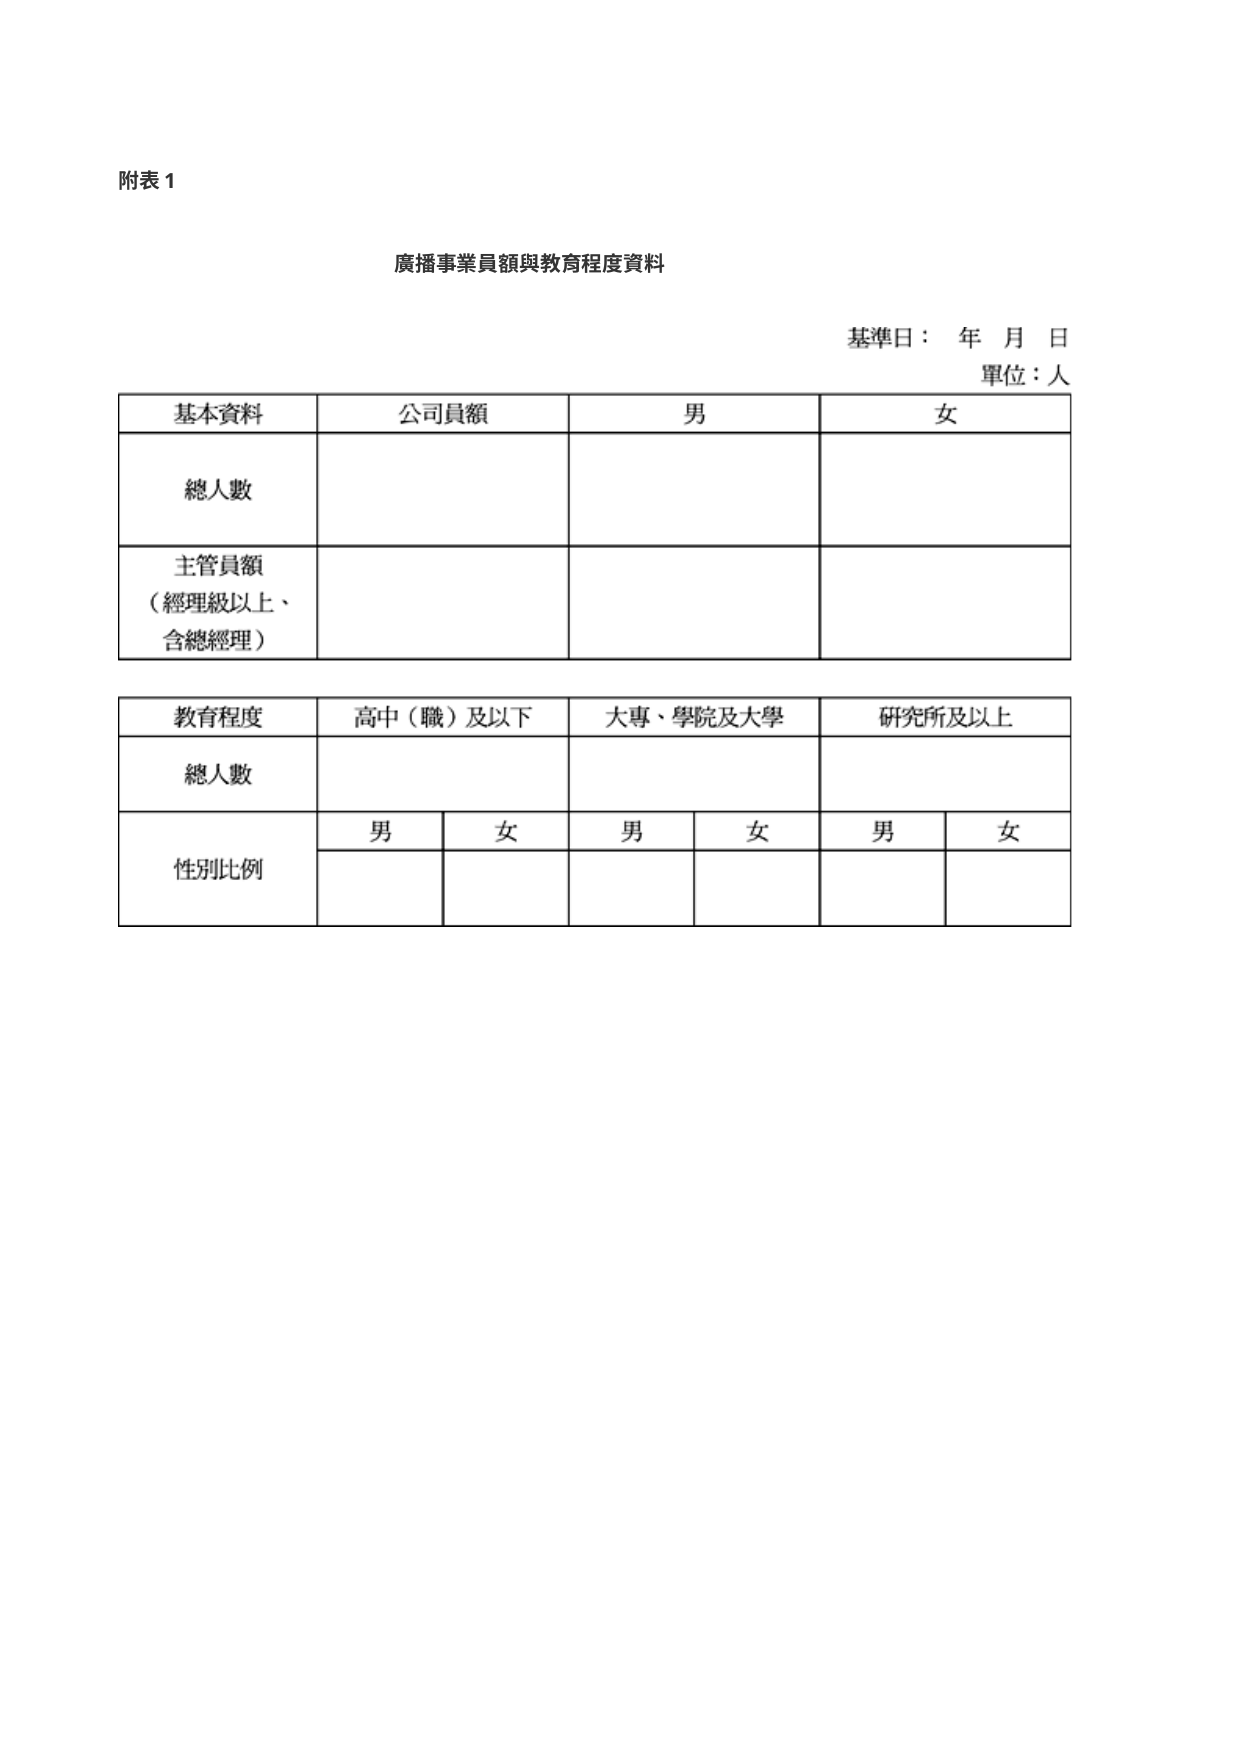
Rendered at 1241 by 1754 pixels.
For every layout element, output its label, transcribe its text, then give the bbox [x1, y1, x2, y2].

text 廣播事業員額與教育程度資料 [118, 221, 1122, 283]
text 附表1 [118, 137, 1122, 200]
